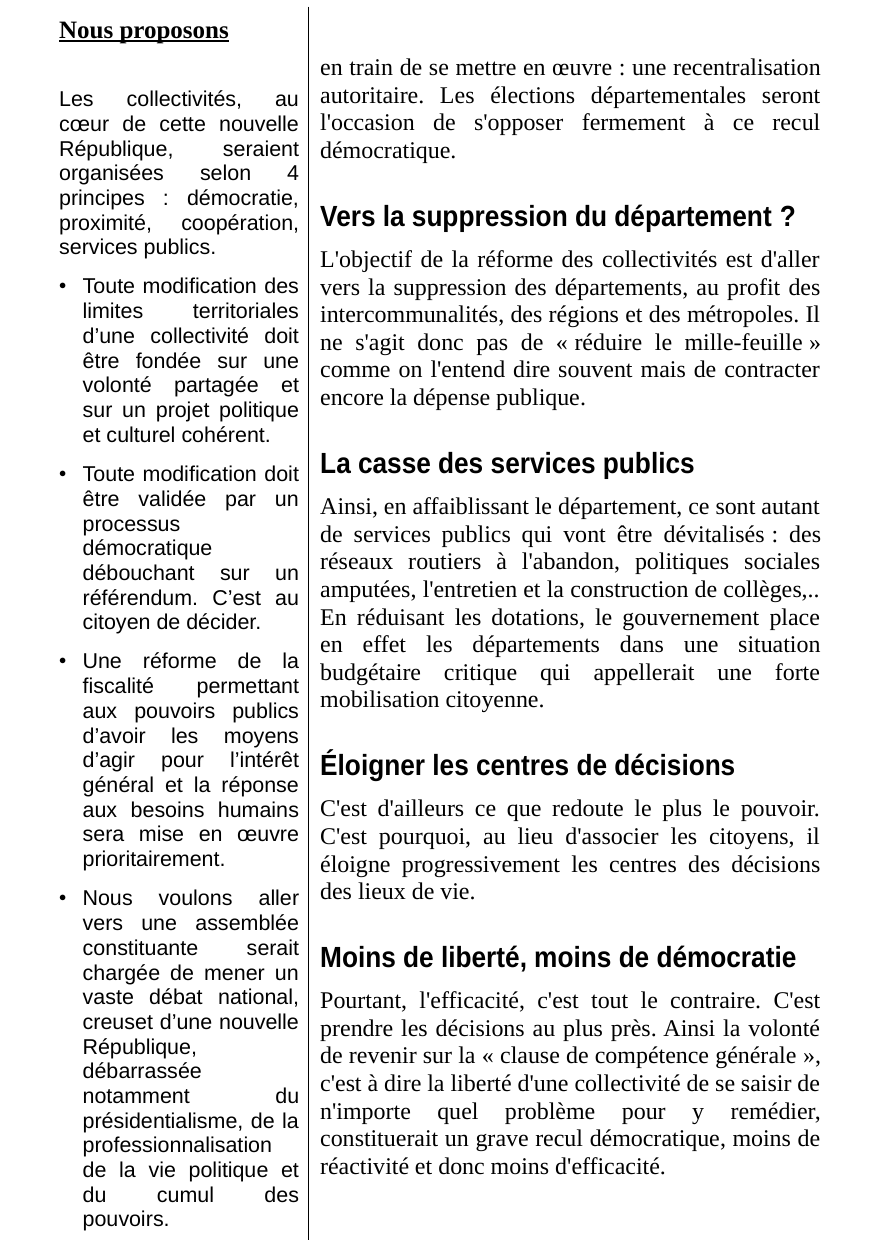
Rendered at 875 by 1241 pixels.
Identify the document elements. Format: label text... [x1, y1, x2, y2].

subtitle Moins de liberté, moins de démocratie [309, 940, 821, 974]
text en train de se mettre en œuvre : une recentralisation autoritaire. Les élections départementales seront l'occasion de s'opposer fermement à ce recul démocratique. [309, 53, 821, 163]
list Une réforme de la fiscalité permettant aux pouvoirs publics d’avoir les moyens d’agir pour l’intérêt général et la réponse aux besoins humains sera mise en œuvre prioritairement. [59, 649, 299, 871]
list Toute modification des limites territoriales d’une collectivité doit être fondée sur une volonté partagée et sur un projet politique et culturel cohérent. [59, 274, 299, 447]
text Ainsi, en affaiblissant le département, ce sont autant de services publics qui vont être dévitalisés : des réseaux routiers à l'abandon, politiques sociales amputées, l'entretien et la construction de collèges,.. En réduisant les dotations, le gouvernement place en effet les départements dans une situation budgétaire critique qui appellerait une forte mobilisation citoyenne. [309, 492, 821, 713]
subtitle Éloigner les centres de décisions [309, 748, 821, 782]
list Toute modification doit être validée par un processus démocratique débouchant sur un référendum. C’est au citoyen de décider. [59, 461, 299, 634]
list Nous voulons aller vers une assemblée constituante serait chargée de mener un vaste débat national, creuset d’une nouvelle République, débarrassée notamment du présidentialisme, de la professionnalisation de la vie politique et du cumul des pouvoirs. [59, 886, 299, 1231]
text C'est d'ailleurs ce que redoute le plus le pouvoir. C'est pourquoi, au lieu d'associer les citoyens, il éloigne progressivement les centres des décisions des lieux de vie. [309, 794, 821, 905]
text L'objectif de la réforme des collectivités est d'aller vers la suppression des départements, au profit des intercommunalités, des régions et des métropoles. Il ne s'agit donc pas de « réduire le mille-feuille » comme on l'entend dire souvent mais de contracter encore la dépense publique. [309, 245, 821, 411]
text Nous proposons [59, 15, 299, 44]
subtitle La casse des services publics [309, 446, 821, 479]
text Les collectivités, au cœur de cette nouvelle République, seraient organisées selon 4 principes : démocratie, proximité, coopération, services publics. [59, 86, 299, 259]
text Pourtant, l'efficacité, c'est tout le contraire. C'est prendre les décisions au plus près. Ainsi la volonté de revenir sur la « clause de compétence générale », c'est à dire la liberté d'une collectivité de se saisir de n'importe quel problème pour y remédier, constituerait un grave recul démocratique, moins de réactivité et donc moins d'efficacité. [309, 986, 821, 1179]
subtitle Vers la suppression du département ? [309, 199, 821, 232]
